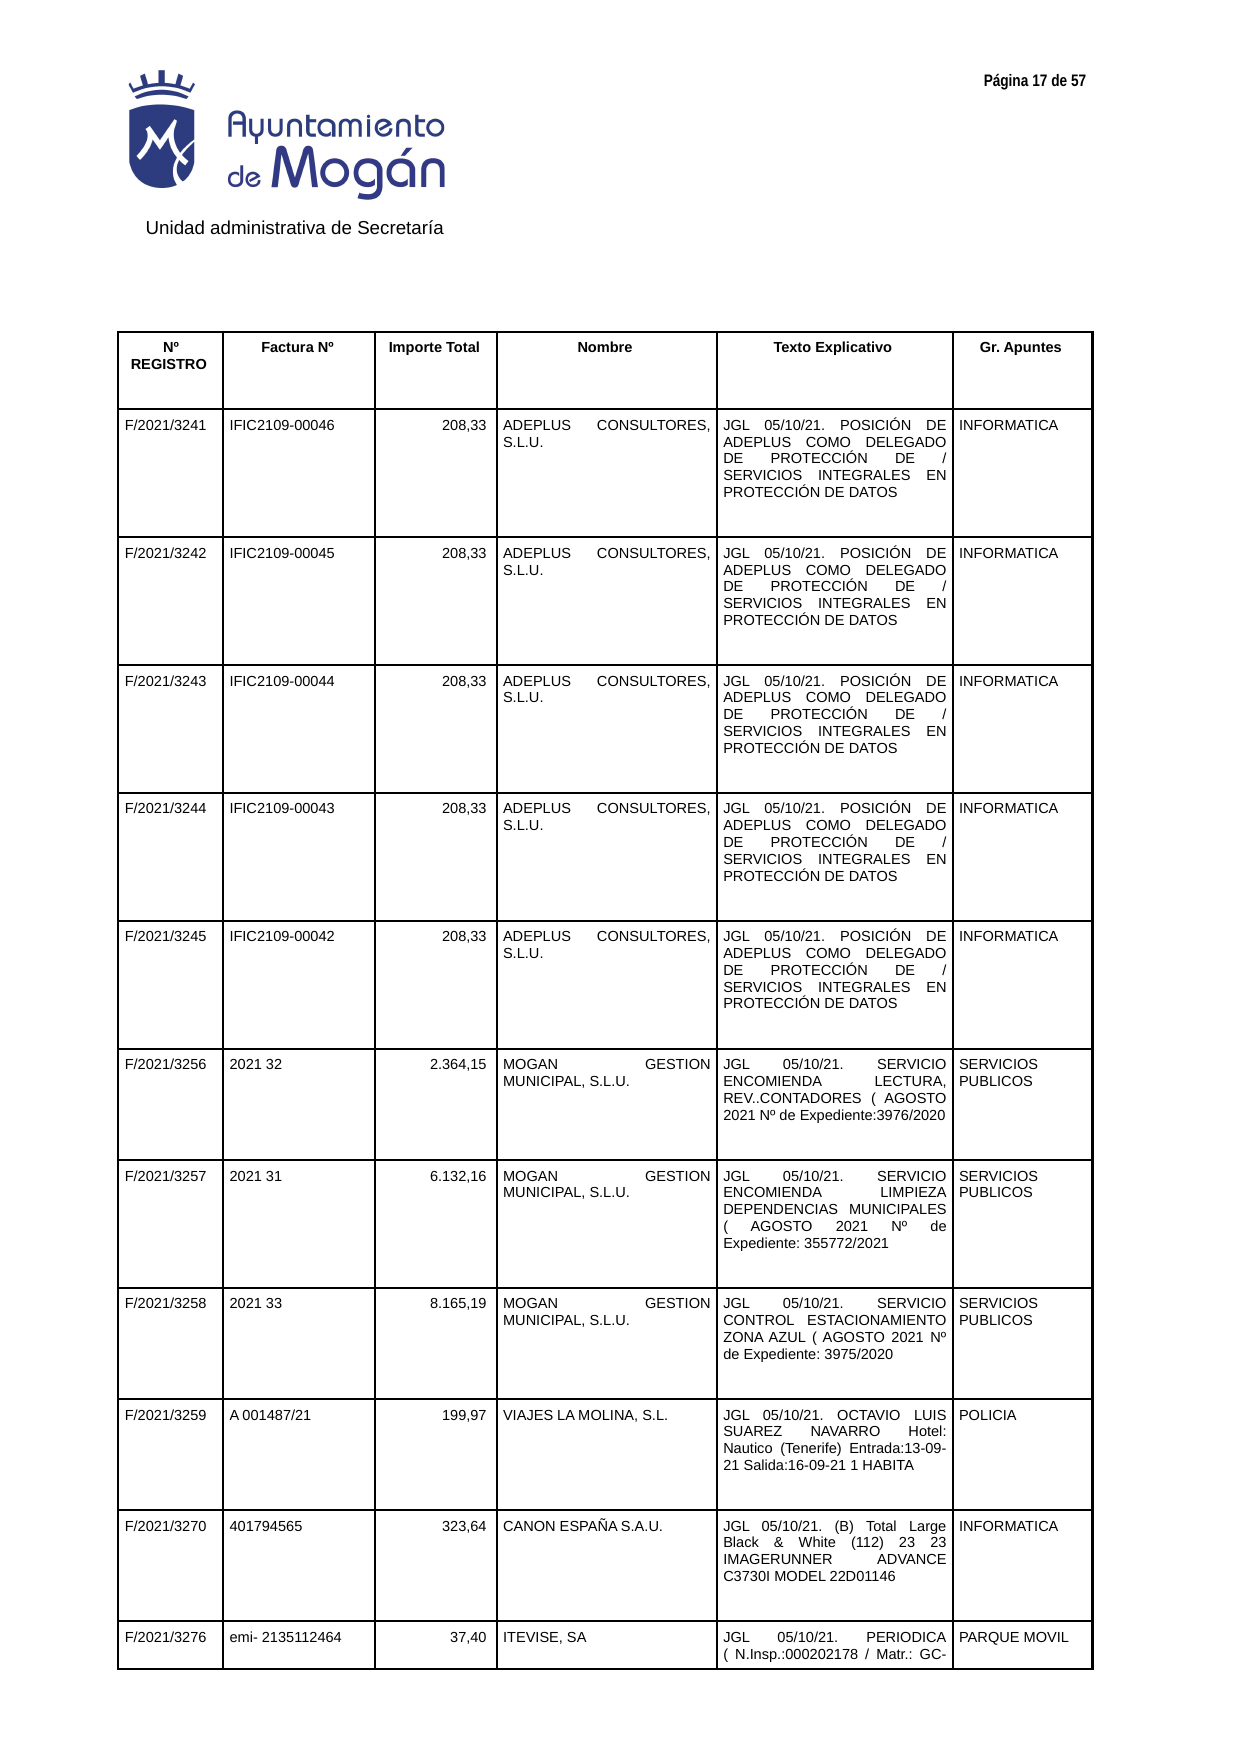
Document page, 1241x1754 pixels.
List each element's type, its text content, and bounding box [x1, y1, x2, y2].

table_cell JGL 05/10/21. POSICIÓN DE ADEPLUS COMO DELEGADO DE PROTECCIÓN DE / SERVICIOS INTEGRALES EN PROTECCIÓN DE DATOS [718, 794, 952, 920]
table_cell IFIC2109-00042 [224, 922, 374, 1048]
table_cell 208,33 [376, 538, 496, 664]
table_cell ITEVISE, SA [498, 1622, 716, 1668]
table_cell 208,33 [376, 922, 496, 1048]
table_cell F/2021/3276 [119, 1622, 222, 1668]
table_cell INFORMATICA [954, 1511, 1091, 1620]
picture [128, 70, 445, 206]
table_cell INFORMATICA [954, 922, 1091, 1048]
table_cell JGL 05/10/21. SERVICIO CONTROL ESTACIONAMIENTO ZONA AZUL ( AGOSTO 2021 Nº de Expediente: 3975/2020 [718, 1289, 952, 1398]
table_cell 6.132,16 [376, 1161, 496, 1287]
table_cell JGL 05/10/21. POSICIÓN DE ADEPLUS COMO DELEGADO DE PROTECCIÓN DE / SERVICIOS INTEGRALES EN PROTECCIÓN DE DATOS [718, 922, 952, 1048]
table_header Nº REGISTRO [119, 333, 222, 408]
table_cell INFORMATICA [954, 666, 1091, 792]
table_cell ADEPLUS CONSULTORES, S.L.U. [498, 410, 716, 536]
table_cell 37,40 [376, 1622, 496, 1668]
table_cell JGL 05/10/21. POSICIÓN DE ADEPLUS COMO DELEGADO DE PROTECCIÓN DE / SERVICIOS INTEGRALES EN PROTECCIÓN DE DATOS [718, 666, 952, 792]
table_cell 2.364,15 [376, 1050, 496, 1159]
table_cell ADEPLUS CONSULTORES, S.L.U. [498, 538, 716, 664]
table_cell 8.165,19 [376, 1289, 496, 1398]
table_header Importe Total [376, 333, 496, 408]
table_cell F/2021/3259 [119, 1400, 222, 1509]
table_cell INFORMATICA [954, 794, 1091, 920]
table_cell F/2021/3257 [119, 1161, 222, 1287]
table_cell F/2021/3242 [119, 538, 222, 664]
table_header Factura Nº [224, 333, 374, 408]
table_cell 208,33 [376, 666, 496, 792]
table_cell PARQUE MOVIL [954, 1622, 1091, 1668]
table_cell F/2021/3243 [119, 666, 222, 792]
table_cell JGL 05/10/21. SERVICIO ENCOMIENDA LECTURA, REV..CONTADORES ( AGOSTO 2021 Nº de Expediente:3976/2020 [718, 1050, 952, 1159]
table_cell IFIC2109-00044 [224, 666, 374, 792]
table_cell F/2021/3258 [119, 1289, 222, 1398]
table_cell 323,64 [376, 1511, 496, 1620]
table_cell JGL 05/10/21. PERIODICA ( N.Insp.:000202178 / Matr.: GC- [718, 1622, 952, 1668]
table_cell 199,97 [376, 1400, 496, 1509]
table_cell F/2021/3270 [119, 1511, 222, 1620]
table_cell ADEPLUS CONSULTORES, S.L.U. [498, 666, 716, 792]
table_cell JGL 05/10/21. SERVICIO ENCOMIENDA LIMPIEZA DEPENDENCIAS MUNICIPALES ( AGOSTO 2021 Nº de Expediente: 355772/2021 [718, 1161, 952, 1287]
table_cell 208,33 [376, 410, 496, 536]
table_cell VIAJES LA MOLINA, S.L. [498, 1400, 716, 1509]
table_header Gr. Apuntes [954, 333, 1091, 408]
table_cell 2021 33 [224, 1289, 374, 1398]
table_cell 401794565 [224, 1511, 374, 1620]
table_cell IFIC2109-00045 [224, 538, 374, 664]
table_cell MOGAN GESTION MUNICIPAL, S.L.U. [498, 1289, 716, 1398]
table_cell IFIC2109-00043 [224, 794, 374, 920]
table_header Texto Explicativo [718, 333, 952, 408]
table_header Nombre [498, 333, 716, 408]
table_cell F/2021/3245 [119, 922, 222, 1048]
table_cell ADEPLUS CONSULTORES, S.L.U. [498, 922, 716, 1048]
table_cell INFORMATICA [954, 410, 1091, 536]
table_cell SERVICIOS PUBLICOS [954, 1289, 1091, 1398]
table_cell emi- 2135112464 [224, 1622, 374, 1668]
table_cell POLICIA [954, 1400, 1091, 1509]
table_cell JGL 05/10/21. POSICIÓN DE ADEPLUS COMO DELEGADO DE PROTECCIÓN DE / SERVICIOS INTEGRALES EN PROTECCIÓN DE DATOS [718, 410, 952, 536]
table_cell JGL 05/10/21. POSICIÓN DE ADEPLUS COMO DELEGADO DE PROTECCIÓN DE / SERVICIOS INTEGRALES EN PROTECCIÓN DE DATOS [718, 538, 952, 664]
table_cell 2021 31 [224, 1161, 374, 1287]
table_cell MOGAN GESTION MUNICIPAL, S.L.U. [498, 1050, 716, 1159]
table_cell SERVICIOS PUBLICOS [954, 1050, 1091, 1159]
table_cell F/2021/3241 [119, 410, 222, 536]
table_cell F/2021/3244 [119, 794, 222, 920]
table_cell ADEPLUS CONSULTORES, S.L.U. [498, 794, 716, 920]
table_cell A 001487/21 [224, 1400, 374, 1509]
table_cell SERVICIOS PUBLICOS [954, 1161, 1091, 1287]
table_cell JGL 05/10/21. OCTAVIO LUIS SUAREZ NAVARRO Hotel: Nautico (Tenerife) Entrada:13-09-21 Salida:16-09-21 1 HABITA [718, 1400, 952, 1509]
table_cell 208,33 [376, 794, 496, 920]
table_cell CANON ESPAÑA S.A.U. [498, 1511, 716, 1620]
table_cell IFIC2109-00046 [224, 410, 374, 536]
table_cell JGL 05/10/21. (B) Total Large Black & White (112) 23 23 IMAGERUNNER ADVANCE C3730I MODEL 22D01146 [718, 1511, 952, 1620]
table_cell INFORMATICA [954, 538, 1091, 664]
table_cell F/2021/3256 [119, 1050, 222, 1159]
table_cell 2021 32 [224, 1050, 374, 1159]
table_cell MOGAN GESTION MUNICIPAL, S.L.U. [498, 1161, 716, 1287]
